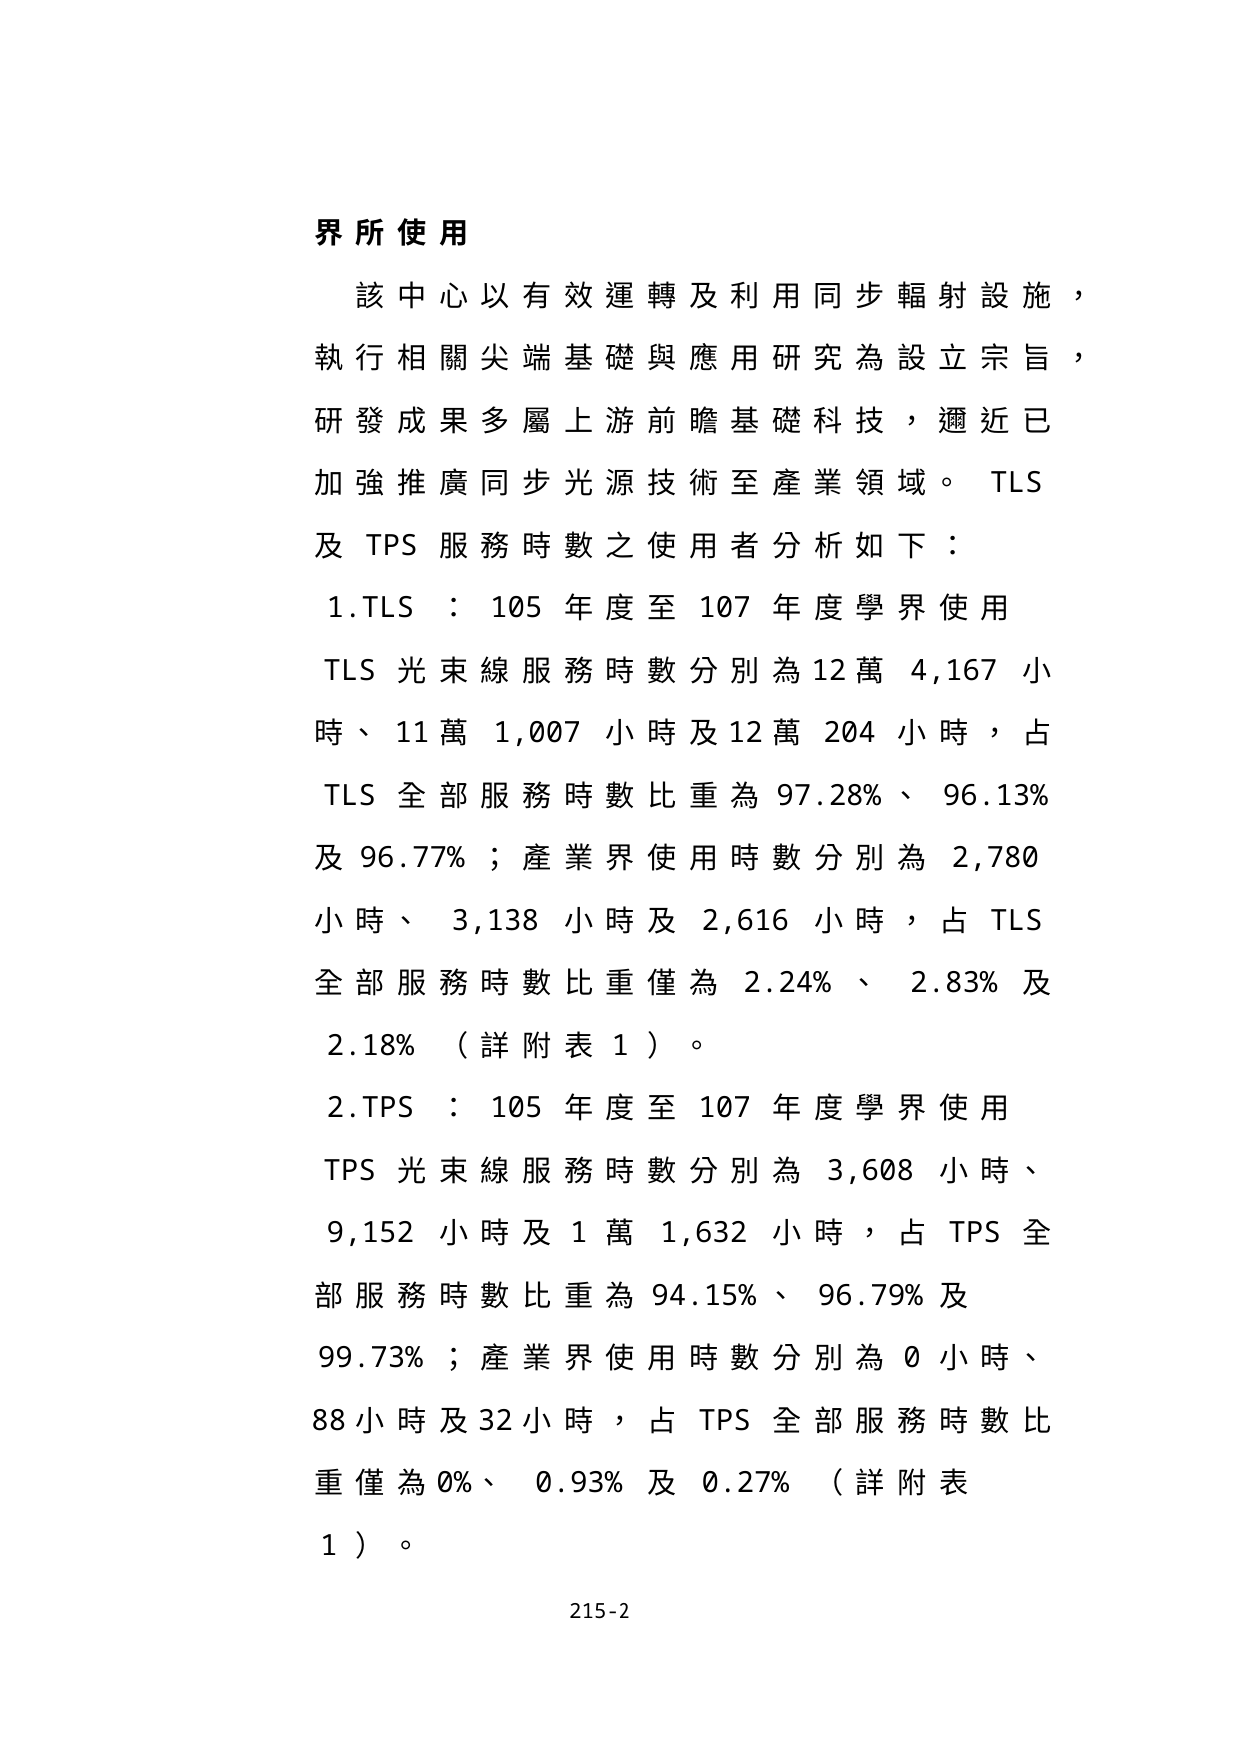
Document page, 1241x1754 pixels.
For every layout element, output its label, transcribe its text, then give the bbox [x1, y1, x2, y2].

text 該中心以有效運轉及利用同步輻射設施，執行相關尖端基礎與應用研究為設立宗旨，研發成果多屬上游前瞻基礎科技，邇近已加強推廣同步光源技術至產業領域。TLS及TPS服務時數之使用者分析如下： [271, 252, 1058, 564]
text 界所使用 [242, 189, 1058, 252]
text 2.TPS：105年度至107年度學界使用TPS光束線服務時數分別為3,608小時、9,152小時及1萬1,632小時，占TPS全部服務時數比重為94.15%、96.79%及99.73%；產業界使用時數分別為0小時、88小時及32小時，占TPS全部服務時數比重僅為0%、0.93%及0.27%（詳附表1）。 [271, 1064, 1058, 1564]
text 1.TLS：105年度至107年度學界使用TLS光束線服務時數分別為12萬4,167小時、11萬1,007小時及12萬204小時，占TLS全部服務時數比重為97.28%、96.13%及96.77%；產業界使用時數分別為2,780小時、3,138小時及2,616小時，占TLS全部服務時數比重僅為2.24%、2.83%及2.18%（詳附表1）。 [271, 564, 1058, 1064]
